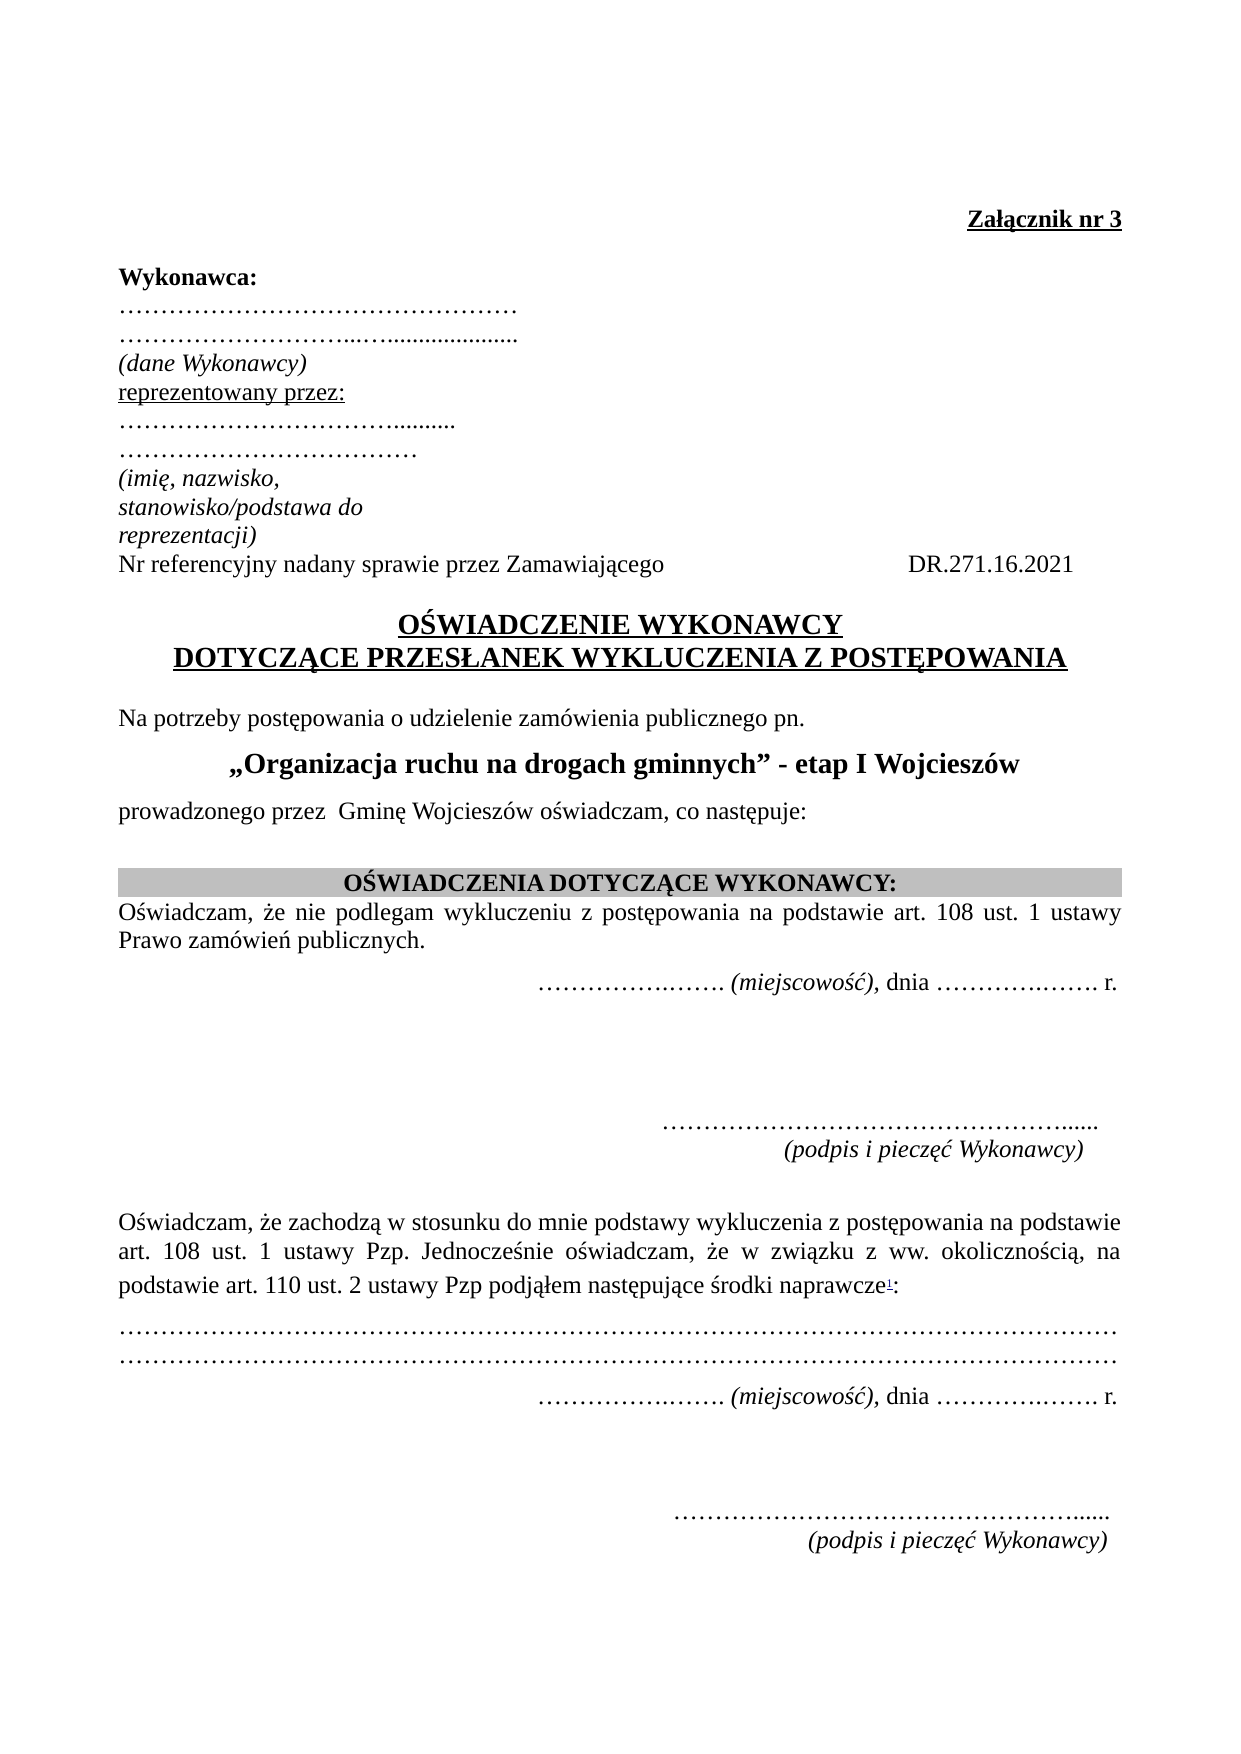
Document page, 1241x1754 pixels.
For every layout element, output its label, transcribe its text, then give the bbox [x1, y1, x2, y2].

text OŚWIADCZENIA DOTYCZĄCE WYKONAWCY: [118, 868, 1122, 897]
text Oświadczam, że nie podlegam wykluczeniu z postępowania na podstawie art. 108 ust. 1 ustawy Prawo zamówień publicznych. [118, 897, 1122, 954]
text ……………………………..........……………………………… [118, 406, 502, 463]
text (podpis i pieczęć Wykonawcy) [118, 1134, 1122, 1163]
text Oświadczam, że zachodzą w stosunku do mnie podstawy wykluczenia z postępowania na podstawie art. 108 ust. 1 ustawy Pzp. Jednocześnie oświadczam, że w związku z ww. okolicznością, na podstawie art. 110 ust. 2 ustawy Pzp podjąłem następujące środki naprawcze1: [118, 1207, 1122, 1298]
text Załącznik nr 3 [118, 204, 1122, 233]
text reprezentowany przez: [118, 377, 1122, 406]
text Wykonawca: [118, 262, 1122, 291]
text …………………………………………………………………...…..................... [118, 291, 526, 348]
text (podpis i pieczęć Wykonawcy) [118, 1525, 1122, 1553]
text (dane Wykonawcy) [118, 348, 502, 377]
text …………………………………………………………………………………………………………………………………………………………………………………………………………………… [118, 1311, 1122, 1368]
text Na potrzeby postępowania o udzielenie zamówienia publicznego pn. [118, 703, 1122, 731]
text „Organizacja ruchu na drogach gminnych” - etap I Wojcieszów [118, 746, 1117, 779]
text …………………………………………...... [118, 1438, 1122, 1525]
text prowadzonego przez Gminę Wojcieszów oświadczam, co następuje: [118, 796, 1122, 825]
text …………….……. (miejscowość), dnia ………….……. r. [118, 1381, 1122, 1410]
text …………….……. (miejscowość), dnia ………….……. r. [118, 967, 1122, 996]
text Nr referencyjny nadany sprawie przez Zamawiającego DR.271.16.2021 [118, 549, 1122, 578]
text …………………………………………...... [118, 1048, 1122, 1134]
text DOTYCZĄCE PRZESŁANEK WYKLUCZENIA Z POSTĘPOWANIA [118, 640, 1122, 674]
text OŚWIADCZENIE WYKONAWCY [118, 607, 1122, 640]
text (imię, nazwisko, stanowisko/podstawa do reprezentacji) [118, 463, 502, 549]
